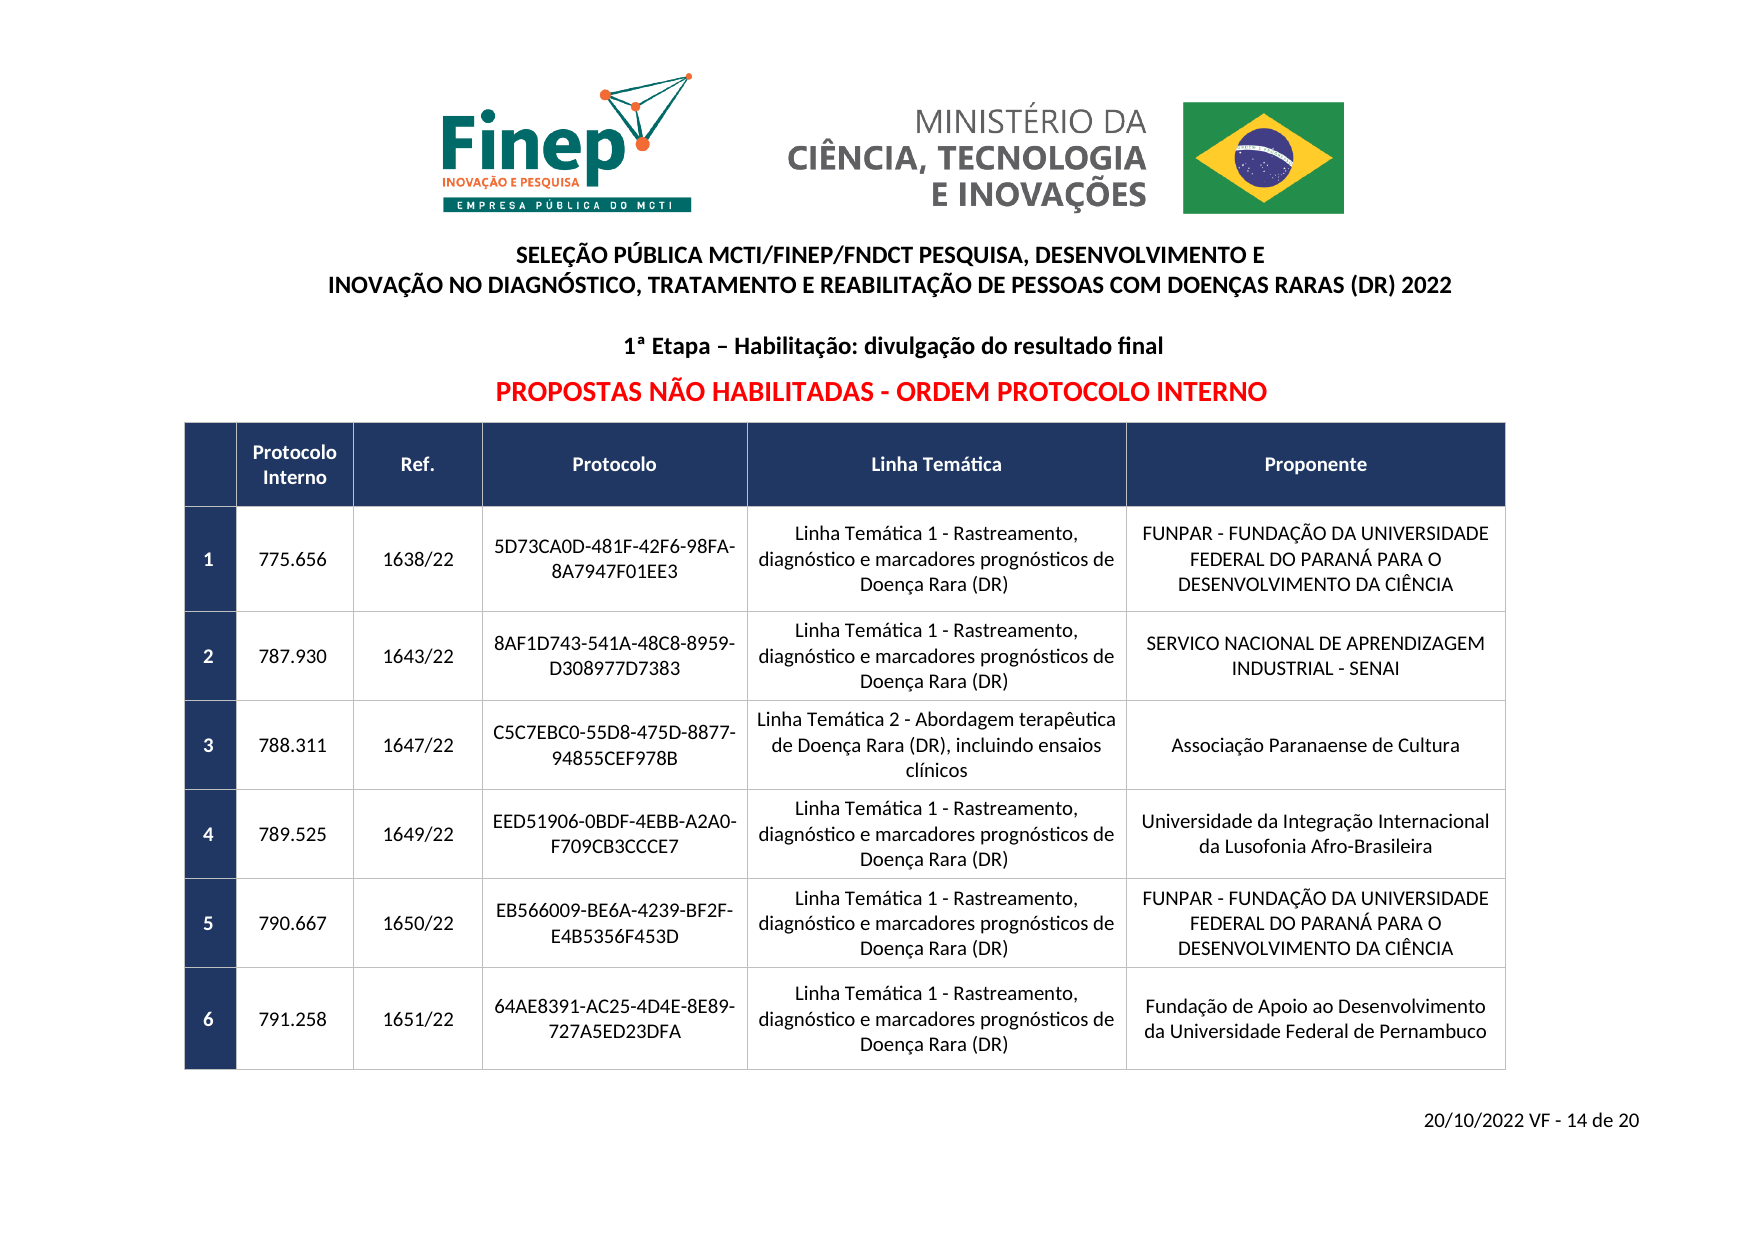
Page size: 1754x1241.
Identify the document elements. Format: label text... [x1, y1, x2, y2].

table_cell Linha Temática 1 - Rastreamento, diagnóstico e marcadores prognósticos de Doença Rara (DR) [748, 968, 1126, 1069]
table_cell Proponente [1127, 423, 1505, 506]
table_cell 4 [185, 790, 236, 878]
table_cell 64AE8391-AC25-4D4E-8E89-727A5ED23DFA [483, 968, 747, 1069]
table_cell 775.656 [237, 507, 353, 611]
table_cell Universidade da Integração Internacional da Lusofonia Afro-Brasileira [1127, 790, 1505, 878]
table_cell 1 [185, 507, 236, 611]
table_cell 2 [185, 612, 236, 700]
table_cell 788.311 [237, 701, 353, 789]
table_cell Linha Temática 1 - Rastreamento, diagnóstico e marcadores prognósticos de Doença Rara (DR) [748, 879, 1126, 967]
table_cell Linha Temática 1 - Rastreamento, diagnóstico e marcadores prognósticos de Doença Rara (DR) [748, 790, 1126, 878]
table_cell Protocolo Interno [237, 423, 353, 506]
table_cell 8AF1D743-541A-48C8-8959-D308977D7383 [483, 612, 747, 700]
table_cell 787.930 [237, 612, 353, 700]
table_cell Linha Temática 1 - Rastreamento, diagnóstico e marcadores prognósticos de Doença Rara (DR) [748, 507, 1126, 611]
table_cell SERVICO NACIONAL DE APRENDIZAGEM INDUSTRIAL - SENAI [1127, 612, 1505, 700]
table_cell C5C7EBC0-55D8-475D-8877-94855CEF978B [483, 701, 747, 789]
table_cell Linha Temática 1 - Rastreamento, diagnóstico e marcadores prognósticos de Doença Rara (DR) [748, 612, 1126, 700]
table_cell Linha Temática 2 - Abordagem terapêutica de Doença Rara (DR), incluindo ensaios clínicos [748, 701, 1126, 789]
table_cell Protocolo [483, 423, 747, 506]
table_cell 789.525 [237, 790, 353, 878]
table_cell 1650/22 [354, 879, 482, 967]
table_cell [148, 361, 177, 1070]
table_cell EED51906-0BDF-4EBB-A2A0-F709CB3CCCE7 [483, 790, 747, 878]
table_cell 1649/22 [354, 790, 482, 878]
table_cell FUNPAR - FUNDAÇÃO DA UNIVERSIDADE FEDERAL DO PARANÁ PARA O DESENVOLVIMENTO DA CIÊNCIA [1127, 507, 1505, 611]
table_cell 790.667 [237, 879, 353, 967]
table_cell 6 [185, 968, 236, 1069]
table_cell 1638/22 [354, 507, 482, 611]
table_cell 5 [185, 879, 236, 967]
table_cell [185, 423, 236, 506]
table_header PROPOSTAS NÃO HABILITADAS - ORDEM PROTOCOLO INTERNO [185, 361, 1505, 422]
table_cell FUNPAR - FUNDAÇÃO DA UNIVERSIDADE FEDERAL DO PARANÁ PARA O DESENVOLVIMENTO DA CIÊNCIA [1127, 879, 1505, 967]
table_cell Linha Temática [748, 423, 1126, 506]
table_cell 1651/22 [354, 968, 482, 1069]
table_cell 5D73CA0D-481F-42F6-98FA-8A7947F01EE3 [483, 507, 747, 611]
table_cell 3 [185, 701, 236, 789]
table_cell Ref. [354, 423, 482, 506]
table_cell EB566009-BE6A-4239-BF2F-E4B5356F453D [483, 879, 747, 967]
table_cell 1643/22 [354, 612, 482, 700]
table_cell [177, 361, 185, 1070]
table_cell Fundação de Apoio ao Desenvolvimento da Universidade Federal de Pernambuco [1127, 968, 1505, 1069]
table_cell Associação Paranaense de Cultura [1127, 701, 1505, 789]
table_cell [1505, 361, 1754, 1070]
table_cell 791.258 [237, 968, 353, 1069]
table_cell 1647/22 [354, 701, 482, 789]
